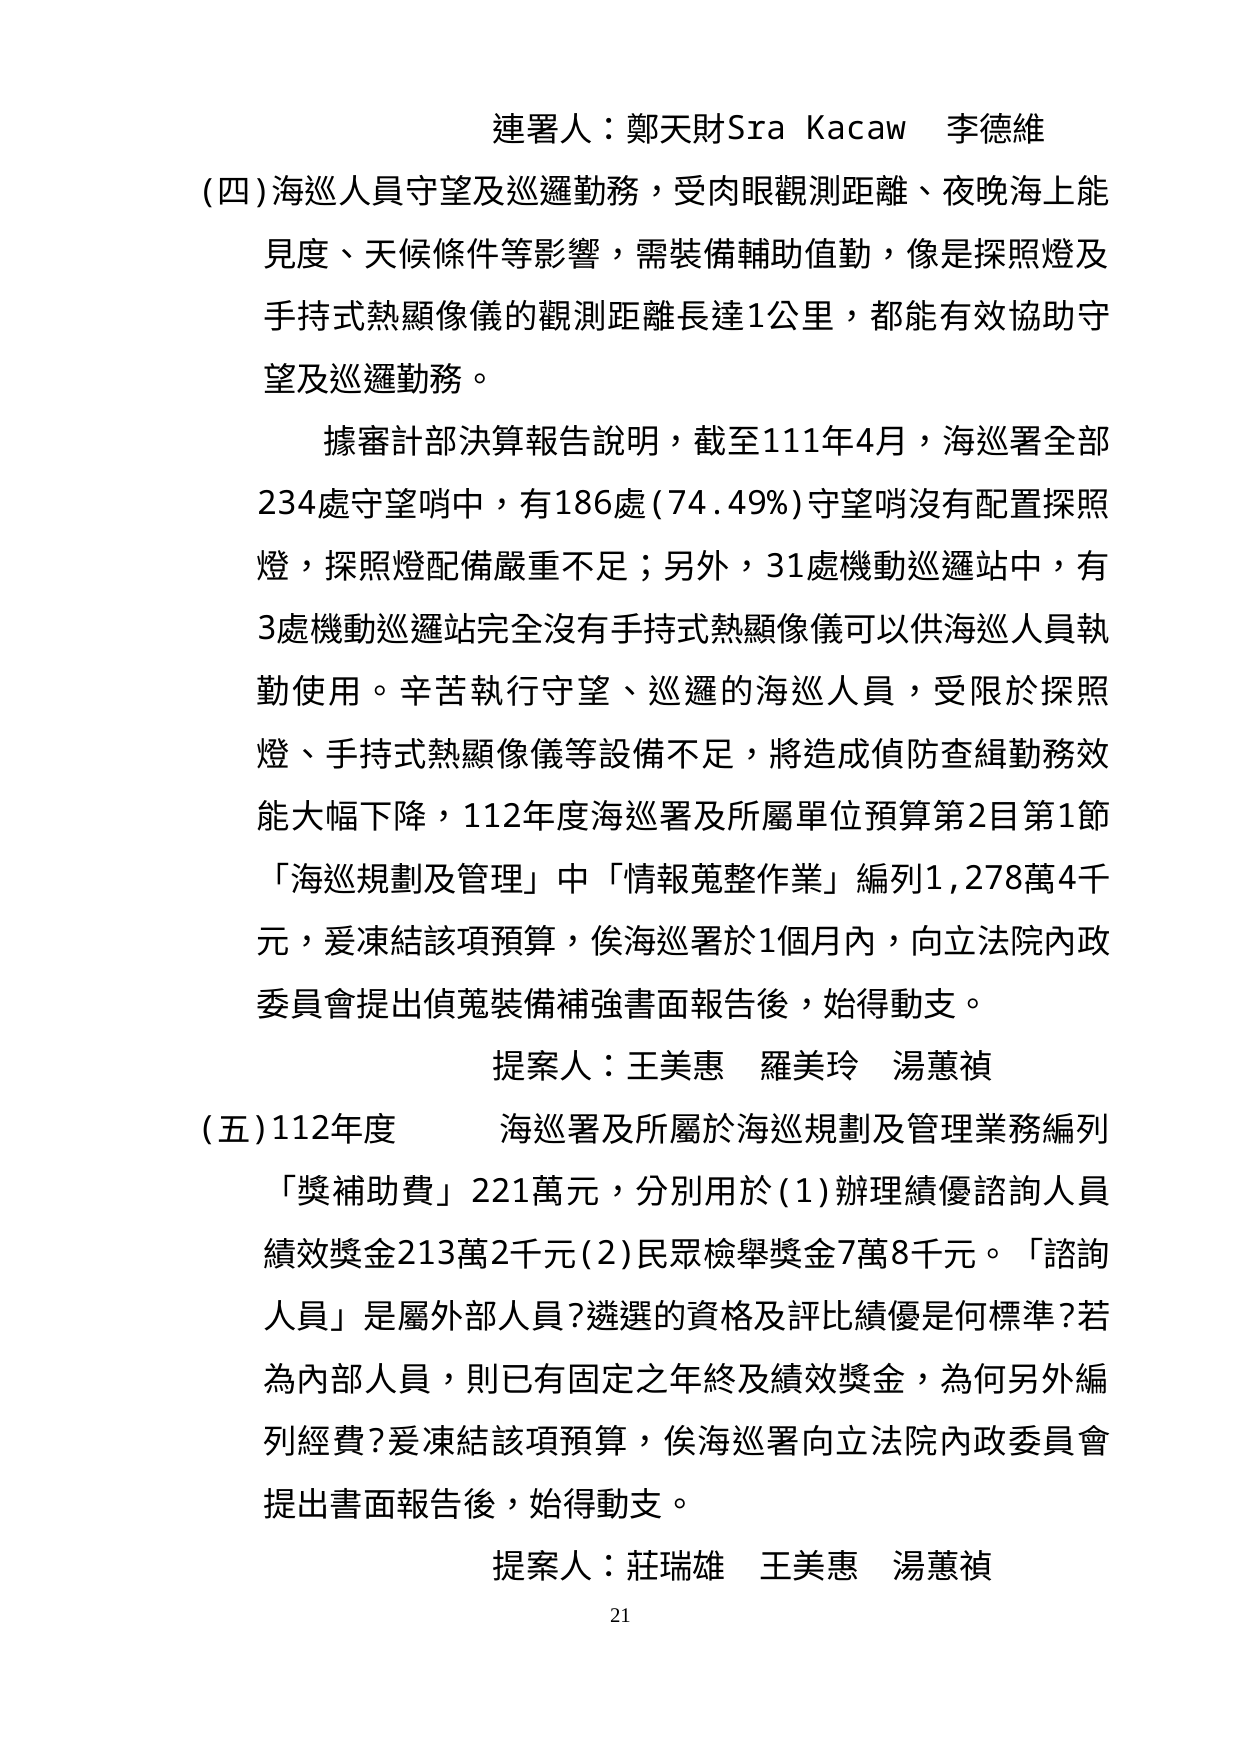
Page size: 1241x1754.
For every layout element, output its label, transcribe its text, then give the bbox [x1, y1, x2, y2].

text 據審計部決算報告說明，截至111年4月，海巡署全部234處守望哨中，有186處(74.49%)守望哨沒有配置探照燈，探照燈配備嚴重不足；另外，31處機動巡邏站中，有3處機動巡邏站完全沒有手持式熱顯像儀可以供海巡人員執勤使用。辛苦執行守望、巡邏的海巡人員，受限於探照燈、手持式熱顯像儀等設備不足，將造成偵防查緝勤務效能大幅下降，112年度海巡署及所屬單位預算第2目第1節「海巡規劃及管理」中「情報蒐整作業」編列1,278萬4千元，爰凍結該項預算，俟海巡署於1個月內，向立法院內政委員會提出偵蒐裝備補強書面報告後，始得動支。 [257, 408, 1110, 1033]
text (五)112年度 海巡署及所屬於海巡規劃及管理業務編列「獎補助費」221萬元，分別用於(1)辦理績優諮詢人員績效獎金213萬2千元(2)民眾檢舉獎金7萬8千元。「諮詢人員」是屬外部人員?遴選的資格及評比績優是何標準?若為內部人員，則已有固定之年終及績效獎金，為何另外編列經費?爰凍結該項預算，俟海巡署向立法院內政委員會提出書面報告後，始得動支。 [130, 1096, 1110, 1533]
text 連署人：鄭天財Sra Kacaw 李德維 [192, 96, 1110, 158]
text 提案人：王美惠 羅美玲 湯蕙禎 [192, 1033, 1110, 1096]
text 提案人：莊瑞雄 王美惠 湯蕙禎 [192, 1533, 1110, 1596]
text (四)海巡人員守望及巡邏勤務，受肉眼觀測距離、夜晚海上能見度、天候條件等影響，需裝備輔助值勤，像是探照燈及手持式熱顯像儀的觀測距離長達1公里，都能有效協助守望及巡邏勤務。 [130, 158, 1110, 408]
